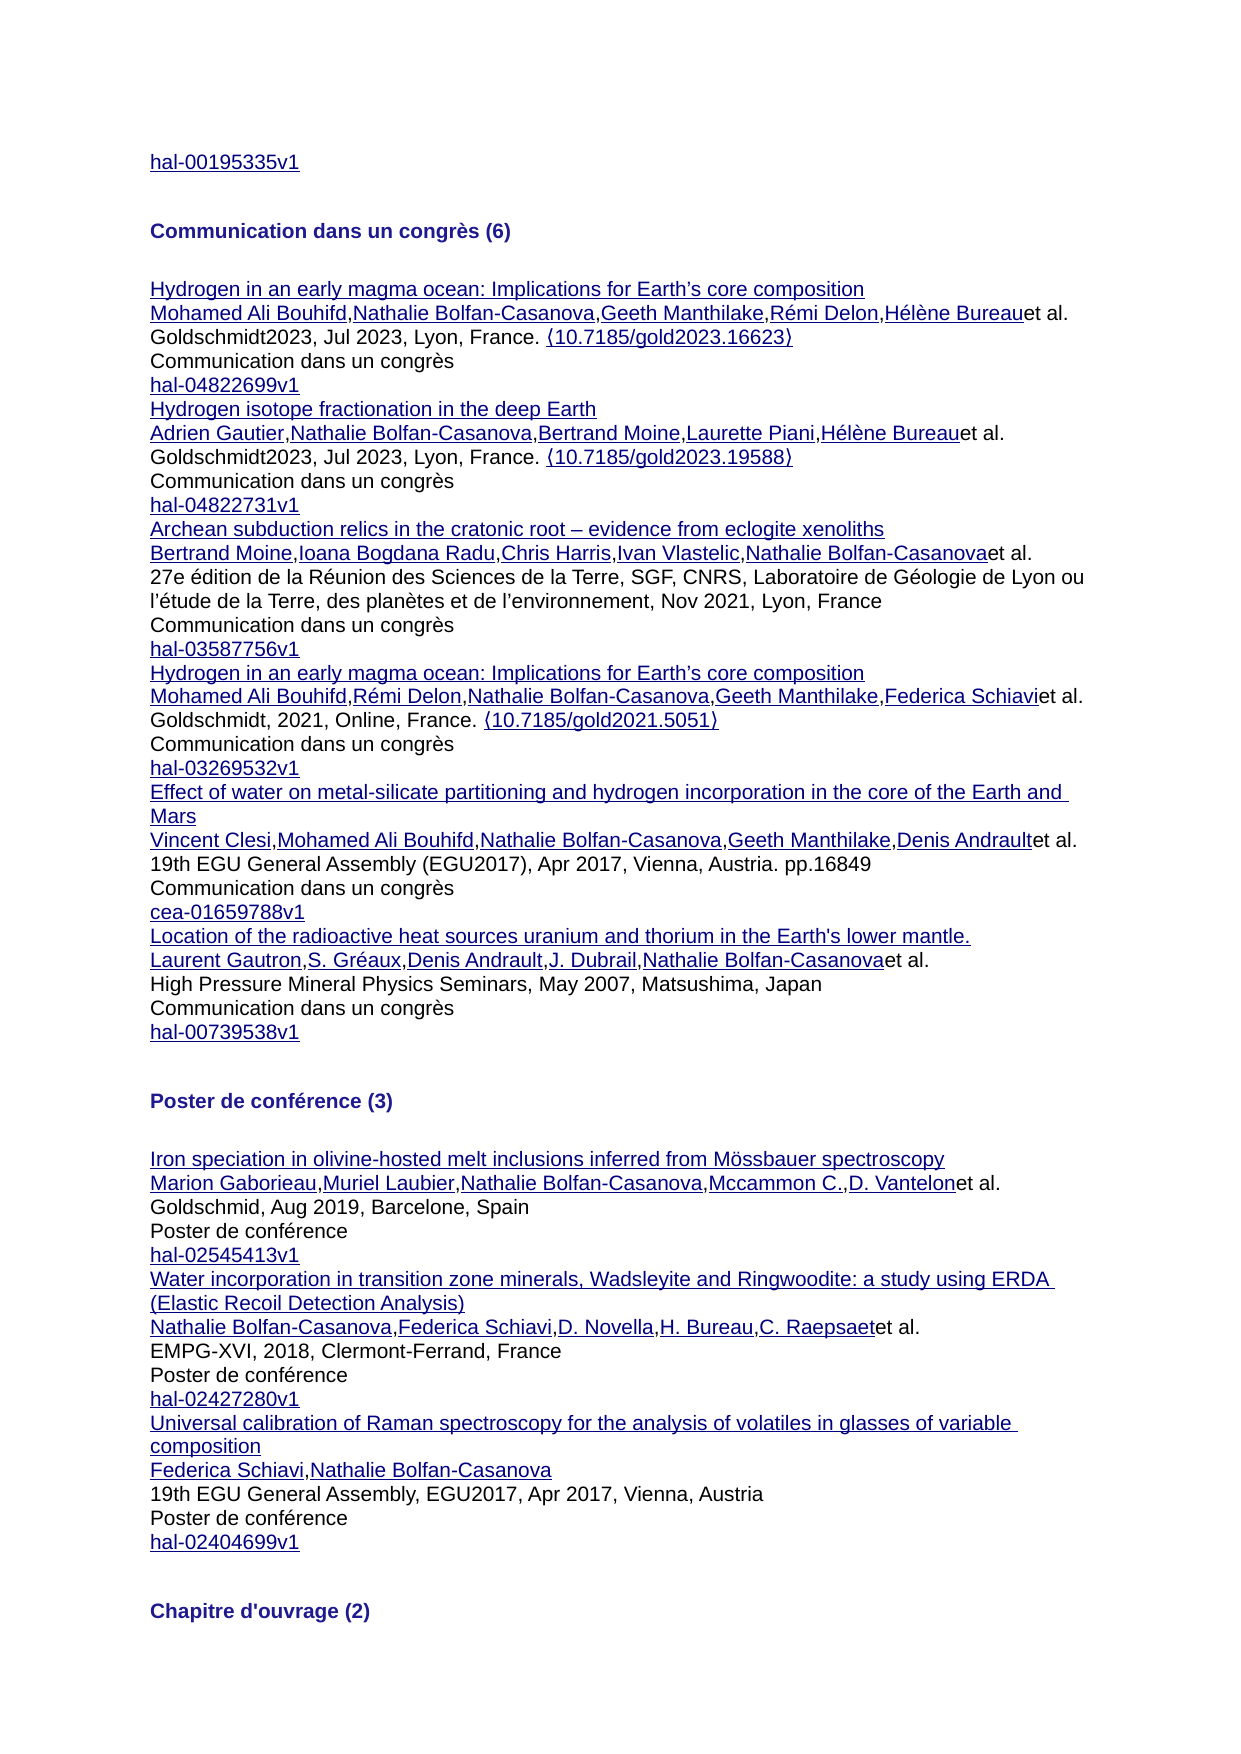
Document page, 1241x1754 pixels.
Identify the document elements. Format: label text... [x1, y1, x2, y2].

subtitle Communication dans un congrès (6) [150, 219, 1090, 243]
table_cell Universal calibration of Raman spectroscopy for the analysis of volatiles in glasses of variable composition Federica Schiavi,Nathalie Bolfan-Casanova 19th EGU General Assembly, EGU2017, Apr 2017, Vienna, Austria Poster de conférence hal-02404699v1 [150, 1410, 1090, 1554]
table_cell Water incorporation in transition zone minerals, Wadsleyite and Ringwoodite: a study using ERDA (Elastic Recoil Detection Analysis) Nathalie Bolfan-Casanova,Federica Schiavi,D. Novella,H. Bureau,C. Raepsaetet al. EMPG-XVI, 2018, Clermont-Ferrand, France Poster de conférence hal-02427280v1 [150, 1267, 1090, 1410]
table_header Hydrogen in an early magma ocean: Implications for Earth’s core composition Mohamed Ali Bouhifd,Nathalie Bolfan-Casanova,Geeth Manthilake,Rémi Delon,Hélène Bureauet al. Goldschmidt2023, Jul 2023, Lyon, France. ⟨10.7185/gold2023.16623⟩ Communication dans un congrès hal-04822699v1 [150, 277, 1090, 397]
table_header Iron speciation in olivine-hosted melt inclusions inferred from Mössbauer spectroscopy Marion Gaborieau,Muriel Laubier,Nathalie Bolfan-Casanova,Mccammon C.,D. Vantelonet al. Goldschmid, Aug 2019, Barcelone, Spain Poster de conférence hal-02545413v1 [150, 1147, 1090, 1267]
table_cell Hydrogen in an early magma ocean: Implications for Earth’s core composition Mohamed Ali Bouhifd,Rémi Delon,Nathalie Bolfan-Casanova,Geeth Manthilake,Federica Schiaviet al. Goldschmidt, 2021, Online, France. ⟨10.7185/gold2021.5051⟩ Communication dans un congrès hal-03269532v1 [150, 660, 1090, 780]
table_cell Location of the radioactive heat sources uranium and thorium in the Earth's lower mantle. Laurent Gautron,S. Gréaux,Denis Andrault,J. Dubrail,Nathalie Bolfan-Casanovaet al. High Pressure Mineral Physics Seminars, May 2007, Matsushima, Japan Communication dans un congrès hal-00739538v1 [150, 924, 1090, 1044]
table_cell Effect of water on metal-silicate partitioning and hydrogen incorporation in the core of the Earth and Mars Vincent Clesi,Mohamed Ali Bouhifd,Nathalie Bolfan-Casanova,Geeth Manthilake,Denis Andraultet al. 19th EGU General Assembly (EGU2017), Apr 2017, Vienna, Austria. pp.16849 Communication dans un congrès cea-01659788v1 [150, 780, 1090, 924]
table_cell hal-00195335v1 [150, 150, 1090, 174]
subtitle Chapitre d'ouvrage (2) [150, 1599, 1090, 1623]
subtitle Poster de conférence (3) [150, 1088, 1090, 1112]
table_cell Archean subduction relics in the cratonic root – evidence from eclogite xenoliths Bertrand Moine,Ioana Bogdana Radu,Chris Harris,Ivan Vlastelic,Nathalie Bolfan-Casanovaet al. 27e édition de la Réunion des Sciences de la Terre, SGF, CNRS, Laboratoire de Géologie de Lyon ou l’étude de la Terre, des planètes et de l’environnement, Nov 2021, Lyon, France Communication dans un congrès hal-03587756v1 [150, 517, 1090, 660]
table_cell Hydrogen isotope fractionation in the deep Earth Adrien Gautier,Nathalie Bolfan-Casanova,Bertrand Moine,Laurette Piani,Hélène Bureauet al. Goldschmidt2023, Jul 2023, Lyon, France. ⟨10.7185/gold2023.19588⟩ Communication dans un congrès hal-04822731v1 [150, 397, 1090, 517]
